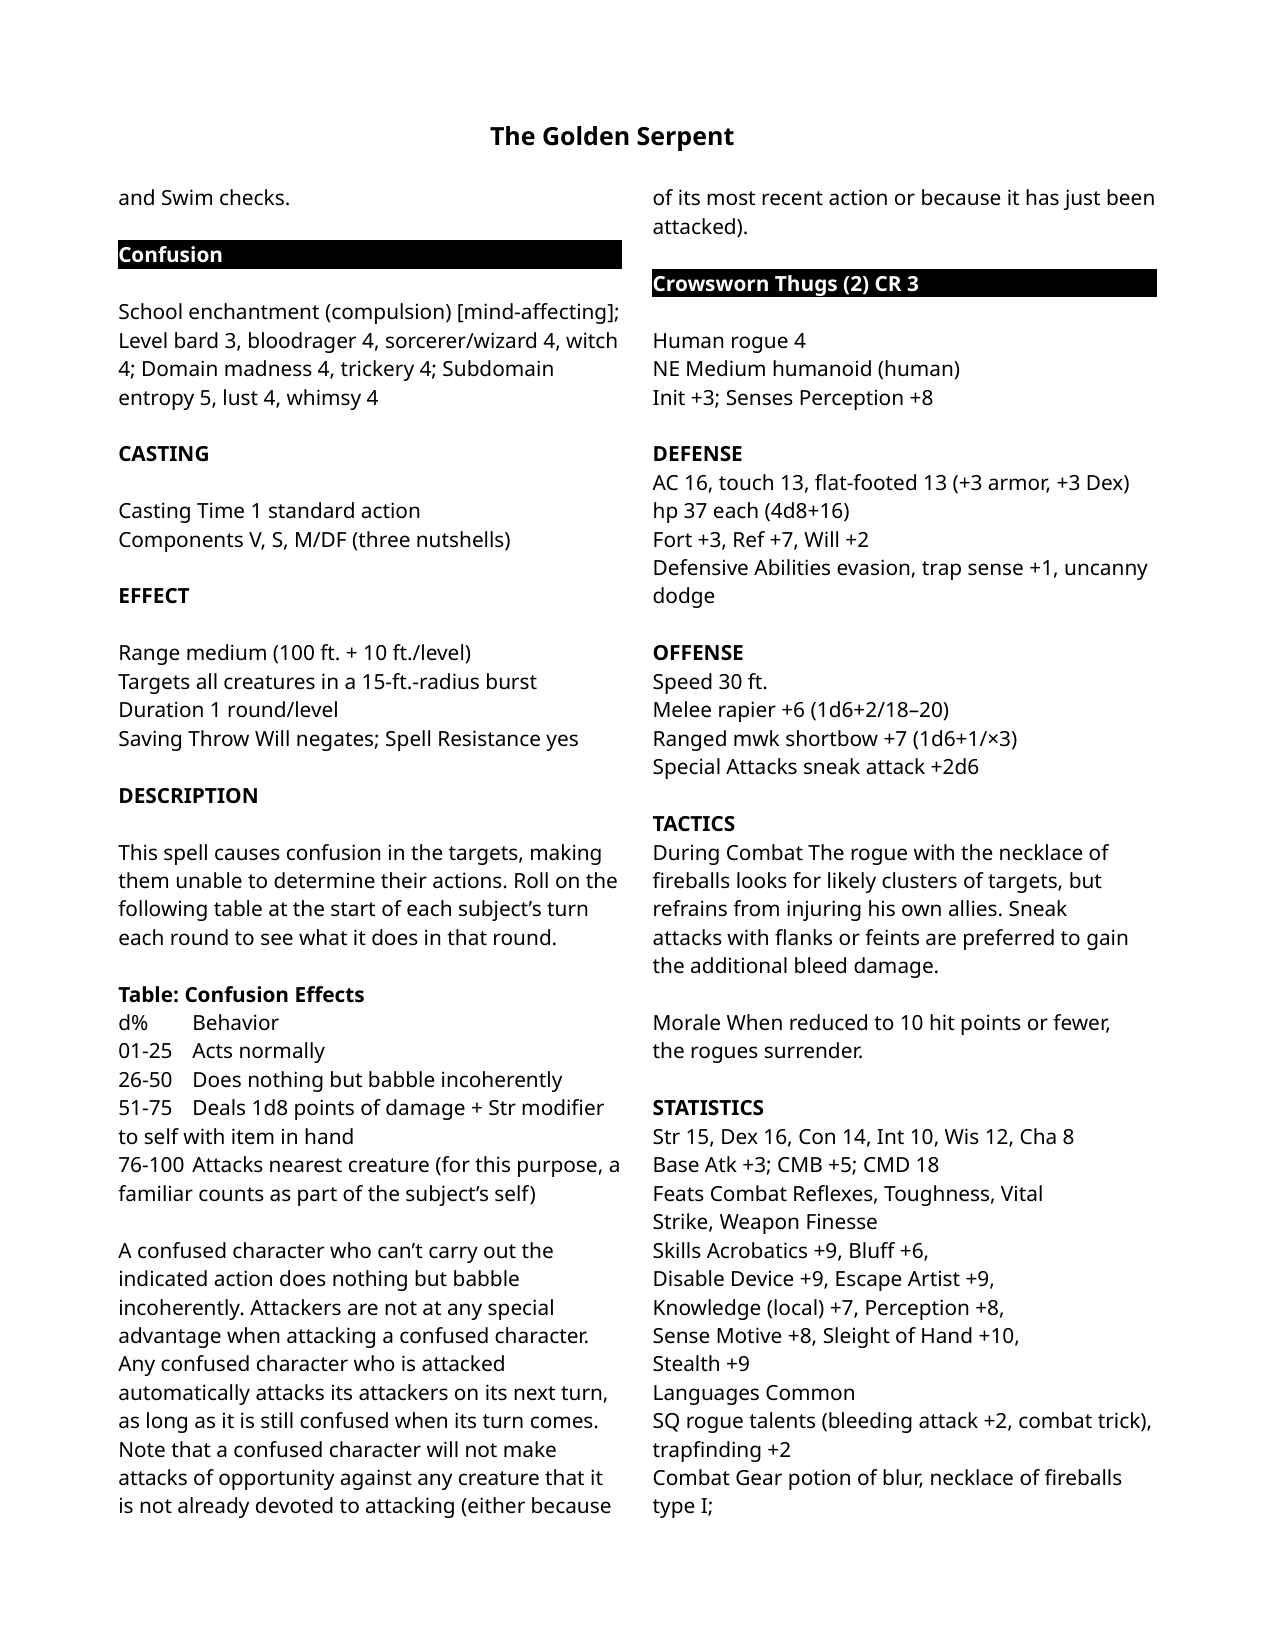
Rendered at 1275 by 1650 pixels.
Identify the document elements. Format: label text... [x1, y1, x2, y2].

text AC 16, touch 13, flat-footed 13 (+3 armor, +3 Dex) [652, 468, 1157, 496]
text Stealth +9 [652, 1349, 1157, 1378]
text Morale When reduced to 10 hit points or fewer, [652, 1008, 1157, 1037]
text Sense Motive +8, Sleight of Hand +10, [652, 1321, 1157, 1349]
text the rogues surrender. [652, 1037, 1157, 1065]
text d% Behavior [118, 1008, 622, 1037]
text CASTING [118, 439, 622, 468]
text During Combat The rogue with the necklace of [652, 838, 1157, 866]
text A confused character who can’t carry out the indicated action does nothing but babble incoherently. Attackers are not at any special advantage when attacking a confused character. Any confused character who is attacked automatically attacks its attackers on its next turn, as long as it is still confused when its turn comes. Note that a confused character will not make attacks of opportunity against any creature that it is not already devoted to attacking (either because [118, 1236, 622, 1520]
text Combat Gear potion of blur, necklace of fireballs type I; [652, 1463, 1157, 1520]
text hp 37 each (4d8+16) [652, 496, 1157, 525]
text trapfinding +2 [652, 1435, 1157, 1463]
text fireballs looks for likely clusters of targets, but [652, 866, 1157, 894]
text Special Attacks sneak attack +2d6 [652, 752, 1157, 781]
text Defensive Abilities evasion, trap sense +1, uncanny dodge [652, 553, 1157, 610]
text DEFENSE [652, 439, 1157, 468]
text Crowsworn Thugs (2) CR 3 [652, 269, 1157, 297]
text Targets all creatures in a 15-ft.-radius burst [118, 667, 622, 695]
text This spell causes confusion in the targets, making them unable to determine their actions. Roll on the following table at the start of each subject’s turn each round to see what it does in that round. [118, 838, 622, 951]
text Range medium (100 ft. + 10 ft./level) [118, 638, 622, 667]
text Fort +3, Ref +7, Will +2 [652, 525, 1157, 553]
text the additional bleed damage. [652, 951, 1157, 980]
text Table: Confusion Effects [118, 980, 622, 1008]
text Confusion [118, 240, 622, 269]
text and Swim checks. [118, 183, 622, 212]
text EFFECT [118, 582, 622, 610]
text Languages Common [652, 1378, 1157, 1406]
text Strike, Weapon Finesse [652, 1207, 1157, 1236]
text Init +3; Senses Perception +8 [652, 383, 1157, 411]
text refrains from injuring his own allies. Sneak [652, 894, 1157, 923]
text attacks with flanks or feints are preferred to gain [652, 923, 1157, 951]
text 26-50 Does nothing but babble incoherently [118, 1065, 622, 1093]
text Casting Time 1 standard action [118, 496, 622, 525]
text Saving Throw Will negates; Spell Resistance yes [118, 724, 622, 752]
text Components V, S, M/DF (three nutshells) [118, 525, 622, 553]
text 51-75 Deals 1d8 points of damage + Str modifier to self with item in hand [118, 1093, 622, 1150]
text TACTICS [652, 809, 1157, 838]
text STATISTICS [652, 1093, 1157, 1122]
text Base Atk +3; CMB +5; CMD 18 [652, 1150, 1157, 1179]
text Duration 1 round/level [118, 695, 622, 724]
text OFFENSE [652, 638, 1157, 667]
text Speed 30 ft. [652, 667, 1157, 695]
text Str 15, Dex 16, Con 14, Int 10, Wis 12, Cha 8 [652, 1122, 1157, 1150]
text NE Medium humanoid (human) [652, 354, 1157, 383]
text Feats Combat Reflexes, Toughness, Vital [652, 1179, 1157, 1207]
text 76-100 Attacks nearest creature (for this purpose, a familiar counts as part of the subject’s self) [118, 1150, 622, 1207]
text School enchantment (compulsion) [mind-affecting]; Level bard 3, bloodrager 4, sorcerer/wizard 4, witch 4; Domain madness 4, trickery 4; Subdomain entropy 5, lust 4, whimsy 4 [118, 297, 622, 411]
text of its most recent action or because it has just been attacked). [652, 183, 1157, 240]
text Skills Acrobatics +9, Bluff +6, [652, 1236, 1157, 1264]
text DESCRIPTION [118, 781, 622, 809]
text Disable Device +9, Escape Artist +9, [652, 1264, 1157, 1293]
text SQ rogue talents (bleeding attack +2, combat trick), [652, 1406, 1157, 1435]
text 01-25 Acts normally [118, 1037, 622, 1065]
text Melee rapier +6 (1d6+2/18–20) [652, 695, 1157, 724]
text Knowledge (local) +7, Perception +8, [652, 1293, 1157, 1321]
text Ranged mwk shortbow +7 (1d6+1/×3) [652, 724, 1157, 752]
text Human rogue 4 [652, 326, 1157, 354]
